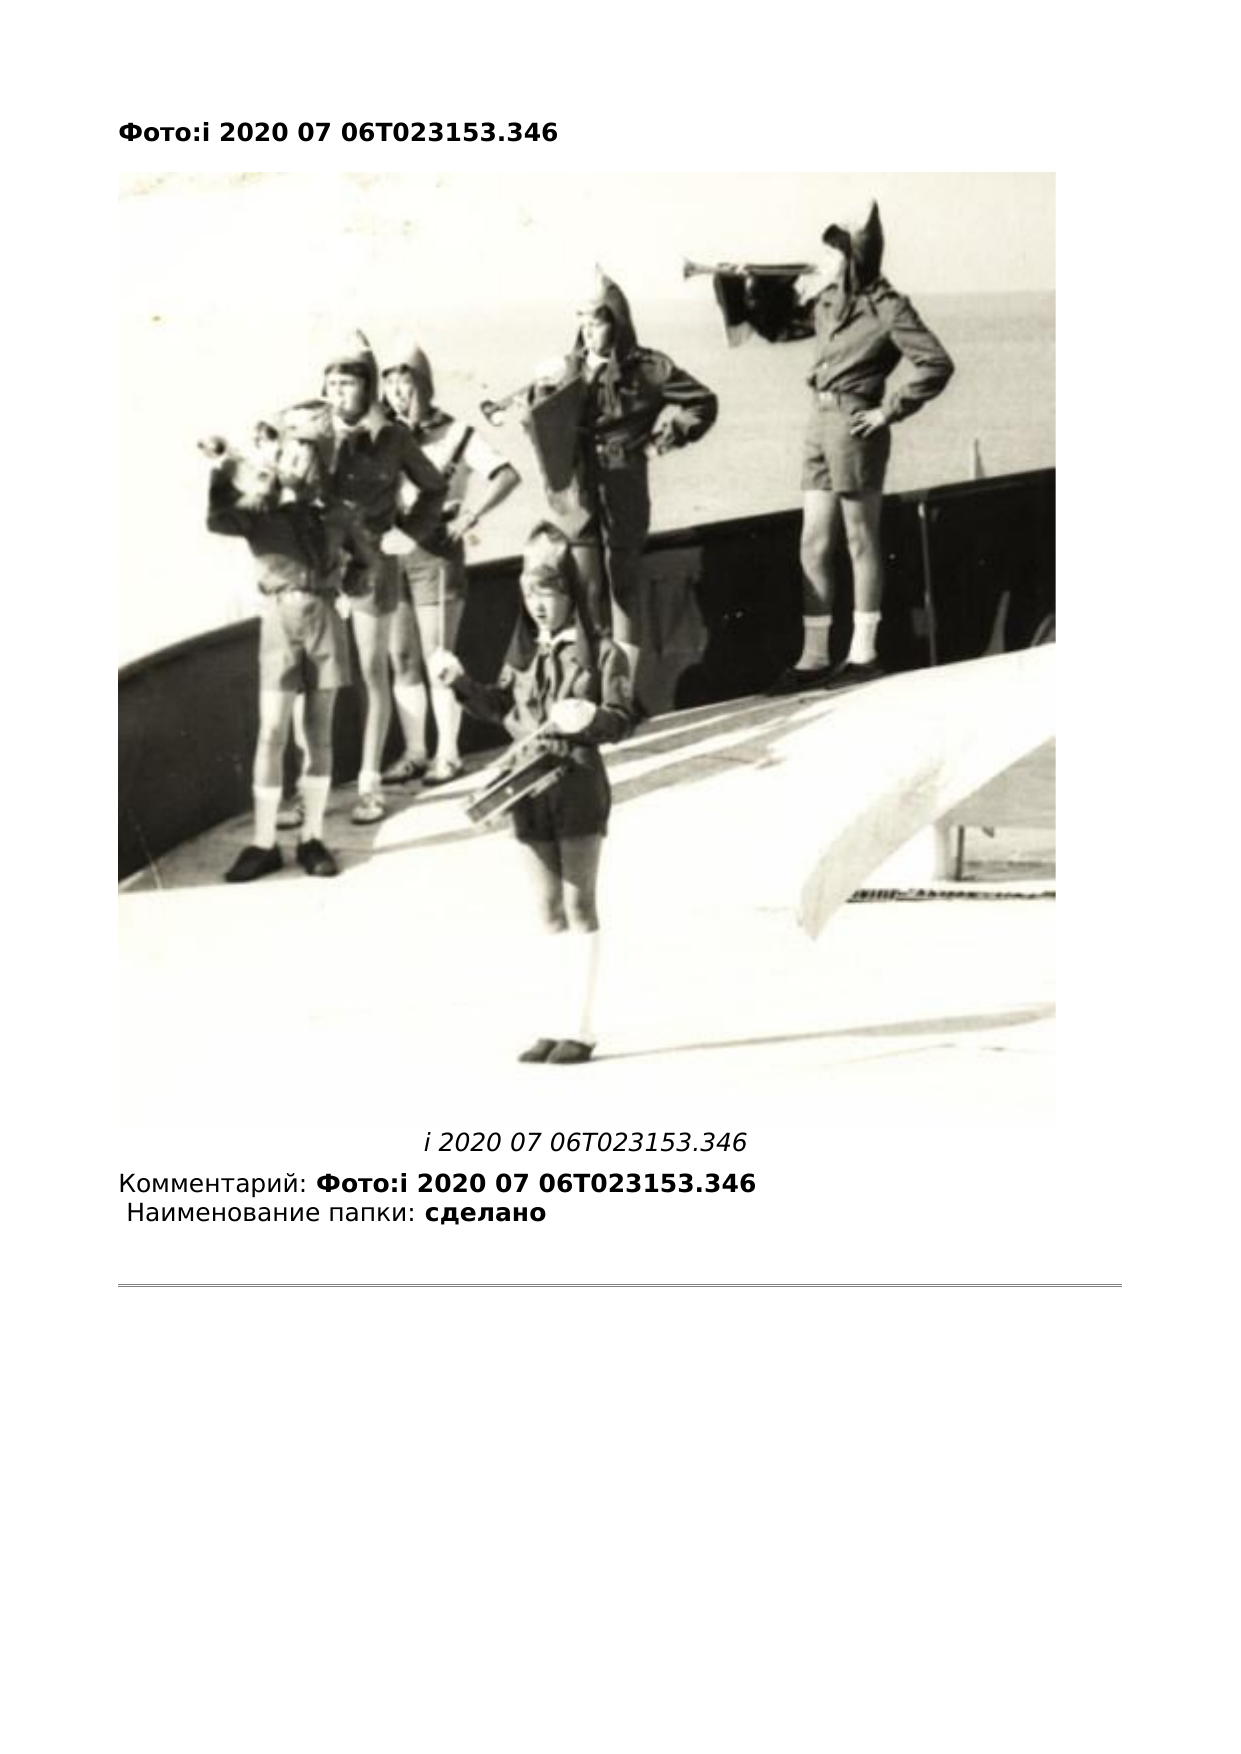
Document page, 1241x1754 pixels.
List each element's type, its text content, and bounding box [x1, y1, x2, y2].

picture [118, 172, 1056, 1128]
text Комментарий: Фото:i 2020 07 06T023153.346 Наименование папки: сделано [118, 1169, 1122, 1257]
subtitle Фото:i 2020 07 06T023153.346 [118, 118, 1122, 147]
text i 2020 07 06T023153.346 [118, 1128, 1056, 1157]
